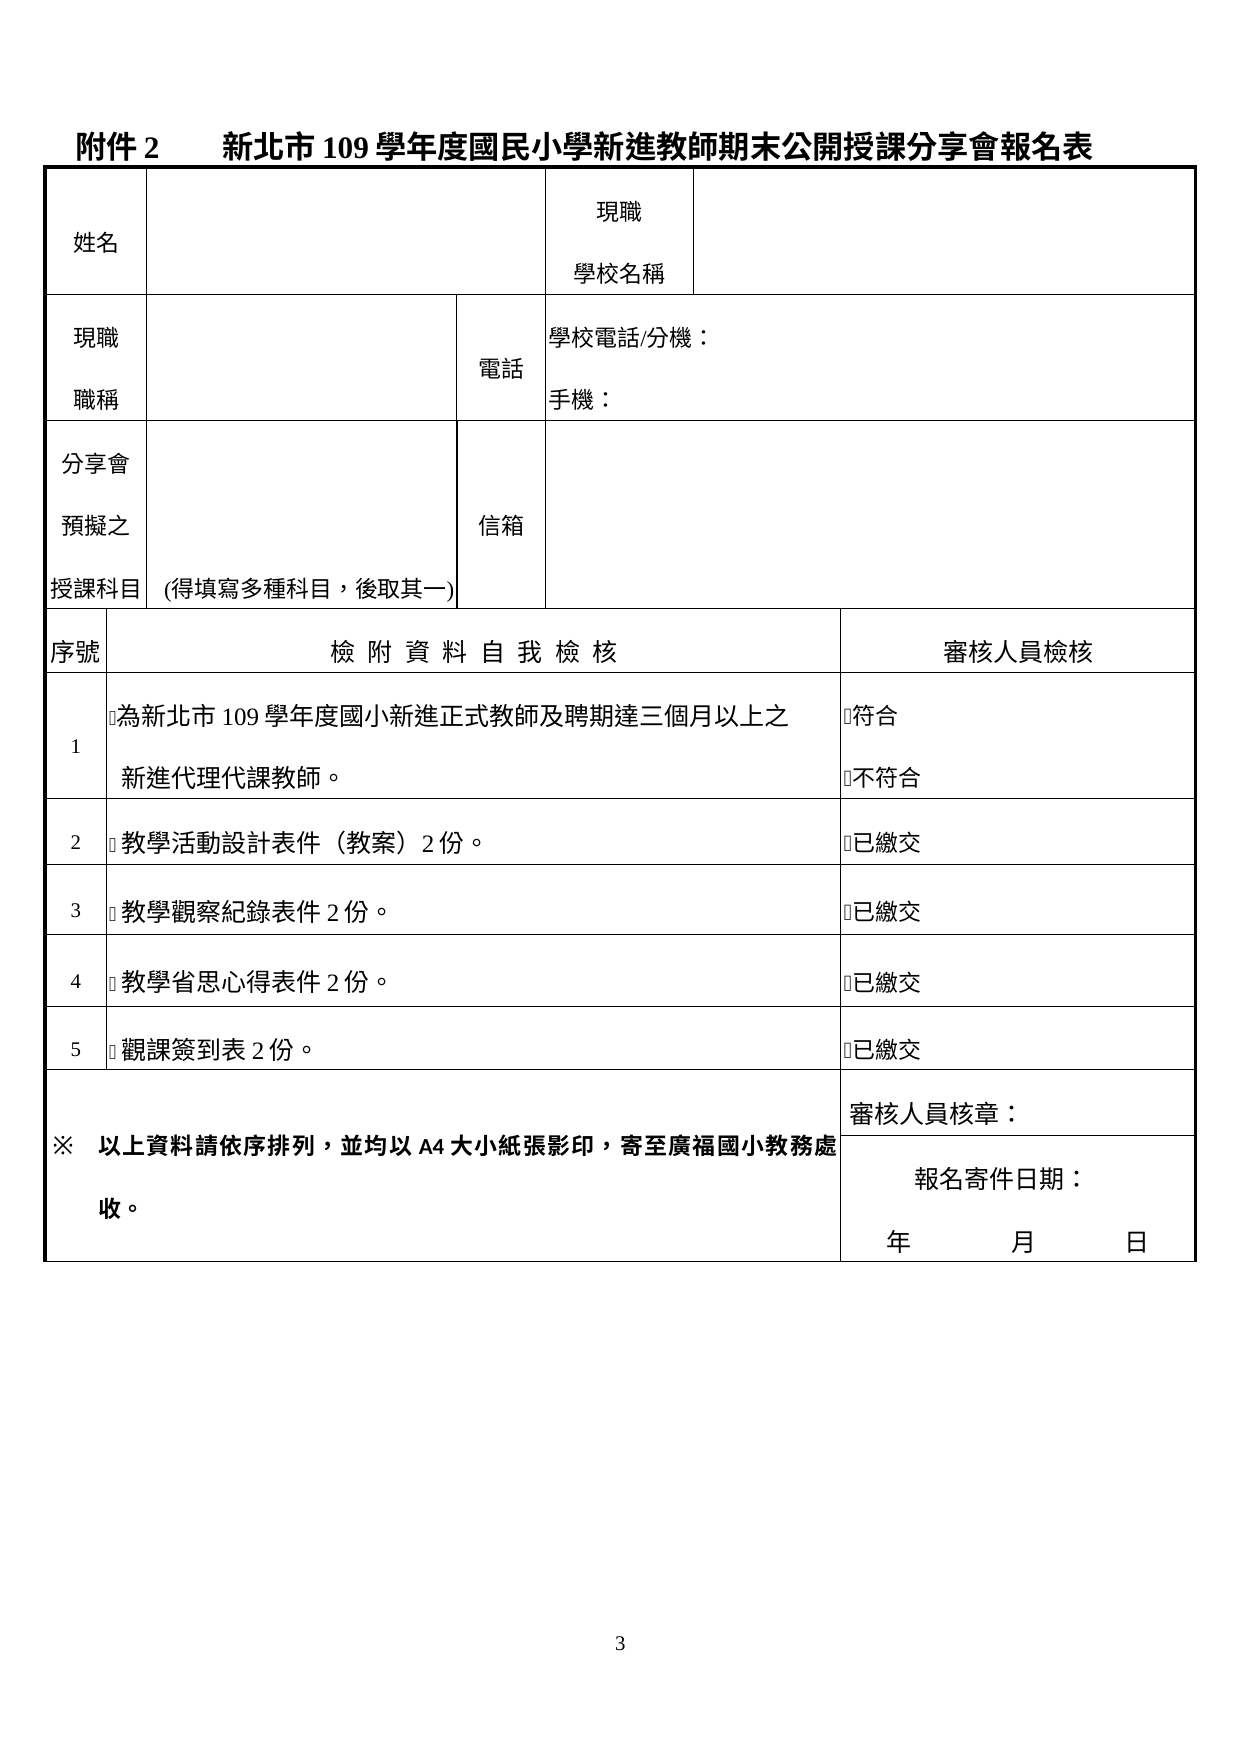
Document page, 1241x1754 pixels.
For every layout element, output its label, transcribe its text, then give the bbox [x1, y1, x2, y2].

table_cell 分享會 預擬之 授課科目 [47, 421, 146, 608]
table_cell 2 [47, 799, 106, 864]
table_cell 符合 不符合 [841, 673, 1194, 798]
table_header 姓名 [47, 169, 146, 293]
table_cell  教學活動設計表件（教案）2份。 [107, 799, 840, 864]
table_cell 4 [47, 935, 106, 1006]
table_header 現職 學校名稱 [546, 169, 693, 293]
table_cell 檢 附 資 料 自 我 檢 核 [107, 609, 840, 672]
table_cell 已繳交 [841, 1007, 1194, 1069]
table_cell 1 [47, 673, 106, 798]
table_cell 報名寄件日期： 年 月 日 [841, 1136, 1194, 1261]
table_cell 學校電話/分機： 手機： [546, 295, 1194, 419]
table_cell [546, 421, 1194, 608]
table_cell (得填寫多種科目，後取其一) [147, 421, 456, 608]
table_cell 序號 [47, 609, 106, 672]
table_cell 以上資料請依序排列，並均以A4大小紙張影印，寄至廣福國小教務處收。 [47, 1070, 840, 1261]
table_cell 已繳交 [841, 935, 1194, 1006]
table_cell 3 [47, 865, 106, 934]
table_cell  教學觀察紀錄表件2份。 [107, 865, 840, 934]
table_cell 電話 [457, 295, 545, 419]
text 附件2 新北市109學年度國民小學新進教師期末公開授課分享會報名表 [75, 103, 1165, 165]
table_cell 信箱 [458, 421, 545, 608]
table_cell 審核人員檢核 [841, 609, 1194, 672]
table_cell  觀課簽到表2份。 [107, 1007, 840, 1069]
table_cell 已繳交 [841, 799, 1194, 864]
table_cell 審核人員核章： [841, 1070, 1194, 1135]
table_cell  教學省思心得表件2份。 [107, 935, 840, 1006]
table_header [147, 169, 545, 293]
table_header [694, 169, 1194, 293]
table_cell 5 [47, 1007, 106, 1069]
table_cell 已繳交 [841, 865, 1194, 934]
table_cell 現職 職稱 [47, 295, 146, 419]
table_cell 為新北市109學年度國小新進正式教師及聘期達三個月以上之 新進代理代課教師。 [107, 673, 840, 798]
table_cell [147, 295, 456, 419]
